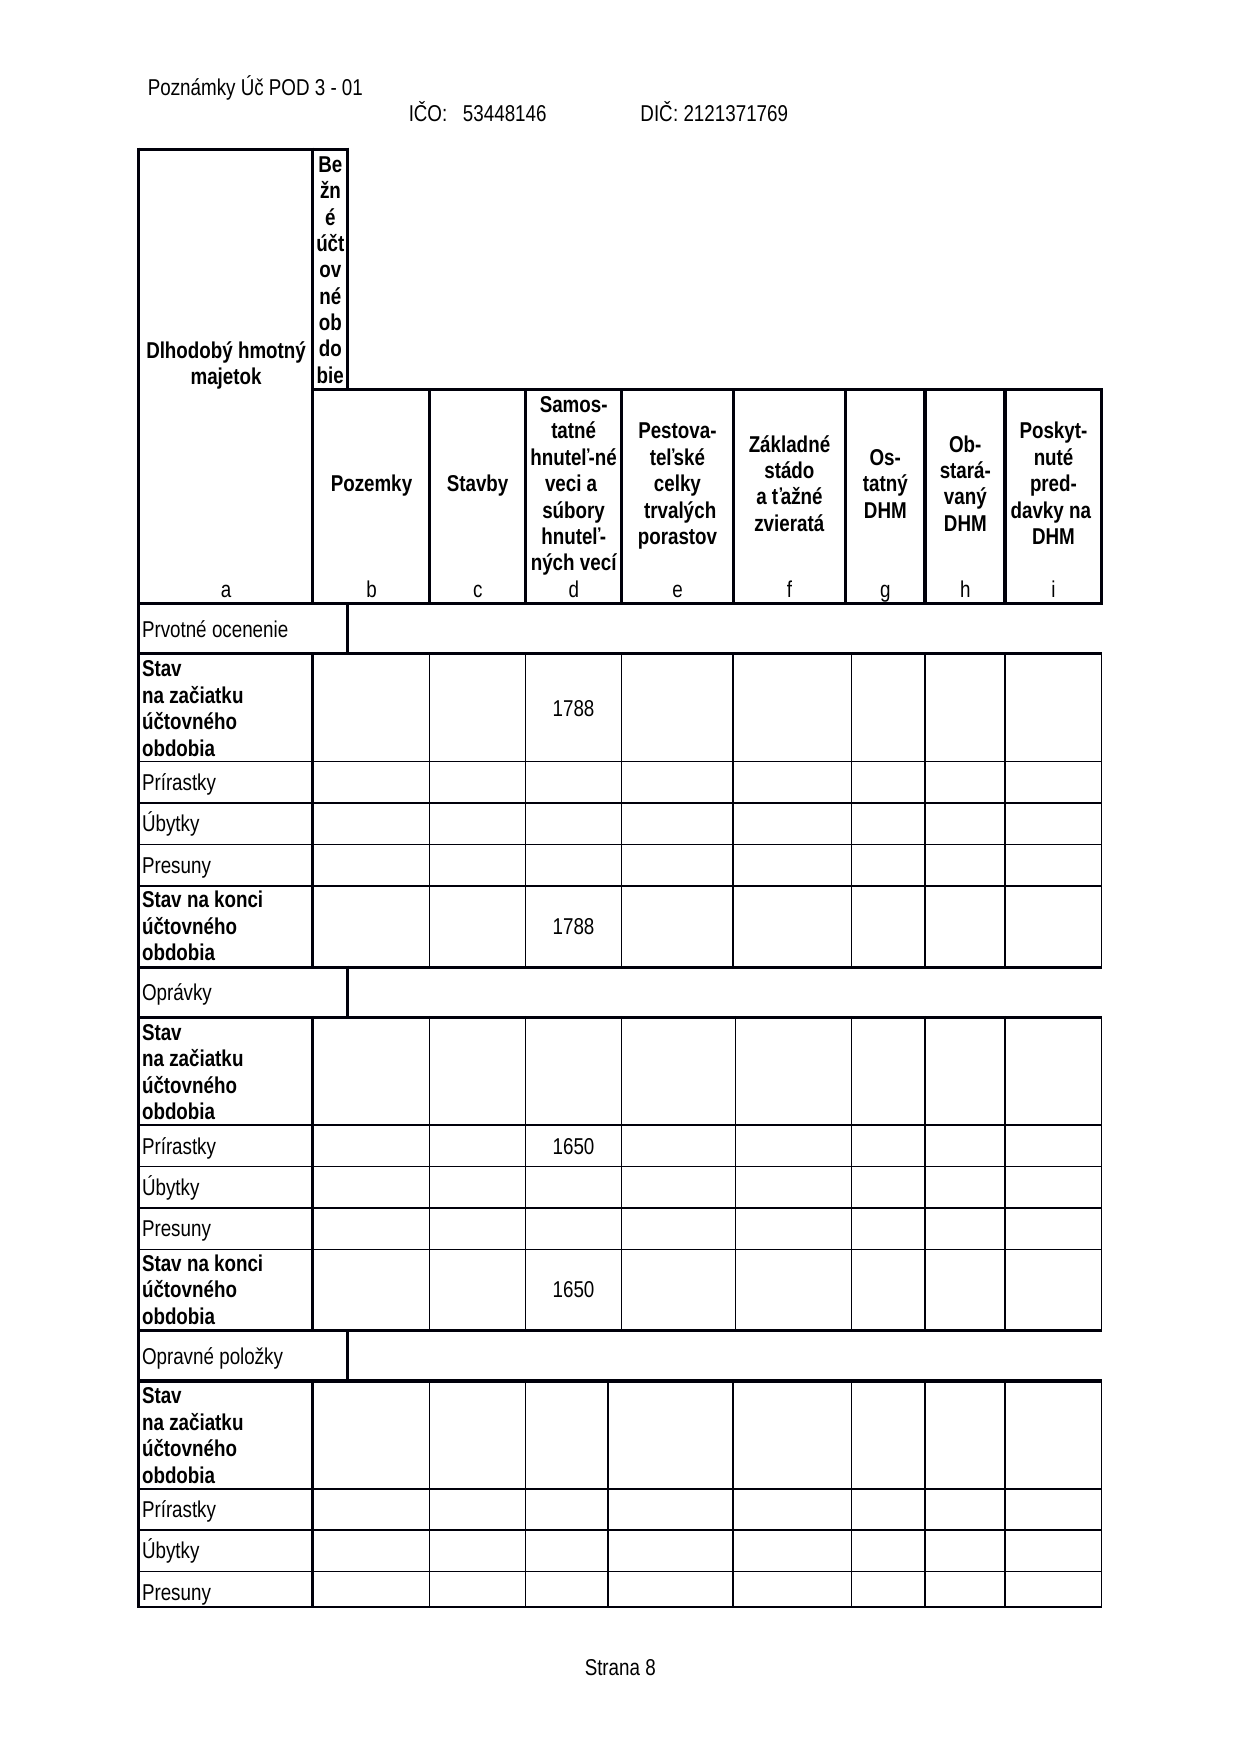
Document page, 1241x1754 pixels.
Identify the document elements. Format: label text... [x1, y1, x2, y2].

table_cell Presuny [140, 1572, 311, 1606]
table_cell [1006, 1531, 1101, 1571]
table_cell [852, 1019, 924, 1124]
table_cell [314, 762, 429, 802]
table_cell [314, 1209, 429, 1248]
table_cell b [314, 576, 428, 602]
table_cell [926, 1250, 1004, 1329]
table_cell [430, 1490, 525, 1529]
table_cell Úbytky [140, 1167, 311, 1207]
table_cell [314, 1167, 429, 1207]
table_cell [852, 762, 924, 802]
table_cell [734, 1490, 851, 1529]
table_cell [622, 887, 732, 966]
table_cell Pozemky [314, 391, 428, 576]
table_cell [852, 655, 924, 761]
table_cell [852, 887, 924, 966]
table_cell Os-tatný DHM [847, 391, 923, 576]
table_cell [734, 845, 851, 885]
table_cell Úbytky [140, 1531, 311, 1571]
table_cell [1006, 804, 1101, 843]
table_cell [430, 887, 525, 966]
table_cell [1006, 655, 1101, 761]
table_cell [622, 1167, 735, 1207]
table_cell 1788 [526, 887, 621, 966]
table_cell [314, 655, 429, 761]
table_cell [926, 1167, 1004, 1207]
table_cell [852, 1490, 924, 1529]
table_cell [314, 1572, 429, 1606]
table_cell [852, 1209, 924, 1248]
table_cell h [927, 576, 1003, 602]
table_cell [430, 1383, 525, 1488]
table_cell [926, 1209, 1004, 1248]
table_cell 1650 [526, 1250, 621, 1329]
table_cell [926, 655, 1004, 761]
table_cell [1006, 1019, 1101, 1124]
table_cell [526, 804, 621, 843]
table_cell [314, 845, 429, 885]
table_cell [852, 1126, 924, 1166]
table_cell [314, 1250, 429, 1329]
table_cell [622, 804, 732, 843]
table_cell Stav na konci účtovného obdobia [140, 1250, 311, 1329]
table_cell [852, 1383, 924, 1488]
table_cell [526, 845, 621, 885]
table_cell [1006, 1209, 1101, 1248]
table_cell [736, 1209, 851, 1248]
table_cell [734, 1383, 851, 1488]
table_cell [526, 1383, 607, 1488]
table_cell Prírastky [140, 1490, 311, 1529]
table_cell [622, 1019, 735, 1124]
table_cell Prírastky [140, 1126, 311, 1166]
table_cell [526, 1209, 621, 1248]
table_cell [314, 1383, 429, 1488]
table_cell [430, 1126, 525, 1166]
table_cell [430, 1019, 525, 1124]
table_cell [736, 1126, 851, 1166]
table_cell c [431, 576, 524, 602]
table_cell [430, 1531, 525, 1571]
table_cell Prvotné ocenenie [140, 605, 346, 652]
table_cell e [623, 576, 732, 602]
table_cell 1788 [526, 655, 621, 761]
table_cell Základné stádo a ťažné zvieratá [735, 391, 844, 576]
table_cell [526, 1531, 607, 1571]
table_cell a [140, 576, 311, 602]
table_cell [430, 1167, 525, 1207]
table_cell d [527, 576, 620, 602]
table_cell Presuny [140, 845, 311, 885]
table_cell [622, 1250, 735, 1329]
table_cell [1006, 1572, 1101, 1606]
table_cell [622, 762, 732, 802]
table_cell [734, 887, 851, 966]
table_cell [736, 1167, 851, 1207]
table_cell [622, 1209, 735, 1248]
table_cell [852, 1250, 924, 1329]
table_header Bežné účtovné obdobie [314, 151, 346, 388]
table_cell Prírastky [140, 762, 311, 802]
table_cell [734, 1531, 851, 1571]
table_cell [430, 762, 525, 802]
table_cell [734, 1572, 851, 1606]
table_cell Samos-tatné hnuteľ-né veci a súbory hnuteľ-ných vecí [527, 391, 620, 576]
table_cell [430, 1209, 525, 1248]
table_cell [526, 1019, 621, 1124]
table_cell [314, 1019, 429, 1124]
table_cell [926, 1019, 1004, 1124]
table_cell [609, 1383, 732, 1488]
table_cell [430, 1572, 525, 1606]
table_cell [734, 655, 851, 761]
table_cell [926, 1572, 1004, 1606]
table_cell [734, 804, 851, 843]
table_cell [926, 1531, 1004, 1571]
table_cell [609, 1572, 732, 1606]
table_cell [852, 1572, 924, 1606]
table_cell Stav na začiatku účtovného obdobia [140, 1383, 311, 1488]
table_cell Stav na konci účtovného obdobia [140, 887, 311, 966]
table_cell [526, 1167, 621, 1207]
table_cell [622, 1126, 735, 1166]
table_cell [1006, 887, 1101, 966]
table_cell [734, 762, 851, 802]
table_cell [1006, 1383, 1101, 1488]
table_cell [314, 804, 429, 843]
table_cell Stav na začiatku účtovného obdobia [140, 655, 311, 761]
table_cell Oprávky [140, 969, 346, 1016]
table_cell [852, 804, 924, 843]
table_cell [1006, 845, 1101, 885]
table_cell [852, 1531, 924, 1571]
table_cell [526, 1572, 607, 1606]
table_cell [1006, 1126, 1101, 1166]
table_cell f [735, 576, 844, 602]
table_cell [622, 845, 732, 885]
table_cell [852, 845, 924, 885]
table_cell [430, 1250, 525, 1329]
table_cell [526, 1490, 607, 1529]
table_cell [526, 762, 621, 802]
table_cell [609, 1490, 732, 1529]
table_cell [314, 1531, 429, 1571]
table_cell Pestova-teľské celky trvalých porastov [623, 391, 732, 576]
table_cell Stav na začiatku účtovného obdobia [140, 1019, 311, 1124]
table_cell Presuny [140, 1209, 311, 1248]
table_cell Ob-stará-vaný DHM [927, 391, 1003, 576]
table_header Dlhodobý hmotný majetok [140, 151, 311, 576]
table_cell [736, 1250, 851, 1329]
table_cell [314, 1126, 429, 1166]
table_cell [314, 887, 429, 966]
table_cell [736, 1019, 851, 1124]
table_cell [926, 845, 1004, 885]
table_cell Poskyt-nuté pred-davky na DHM [1007, 391, 1100, 576]
table_cell [430, 804, 525, 843]
table_cell [609, 1531, 732, 1571]
table_cell [1006, 1490, 1101, 1529]
table_cell [1006, 1250, 1101, 1329]
table_cell [430, 655, 525, 761]
table_cell Opravné položky [140, 1332, 346, 1379]
table_cell [926, 1490, 1004, 1529]
table_cell [926, 1126, 1004, 1166]
table_cell [926, 762, 1004, 802]
table_cell [1006, 1167, 1101, 1207]
table_cell [1006, 762, 1101, 802]
table_cell [622, 655, 732, 761]
table_cell [852, 1167, 924, 1207]
table_cell [314, 1490, 429, 1529]
table_cell i [1007, 576, 1100, 602]
table_cell [926, 804, 1004, 843]
table_cell 1650 [526, 1126, 621, 1166]
table_cell Úbytky [140, 804, 311, 843]
table_cell Stavby [431, 391, 524, 576]
table_cell [926, 1383, 1004, 1488]
table_cell [926, 887, 1004, 966]
table_cell g [847, 576, 923, 602]
table_cell [430, 845, 525, 885]
